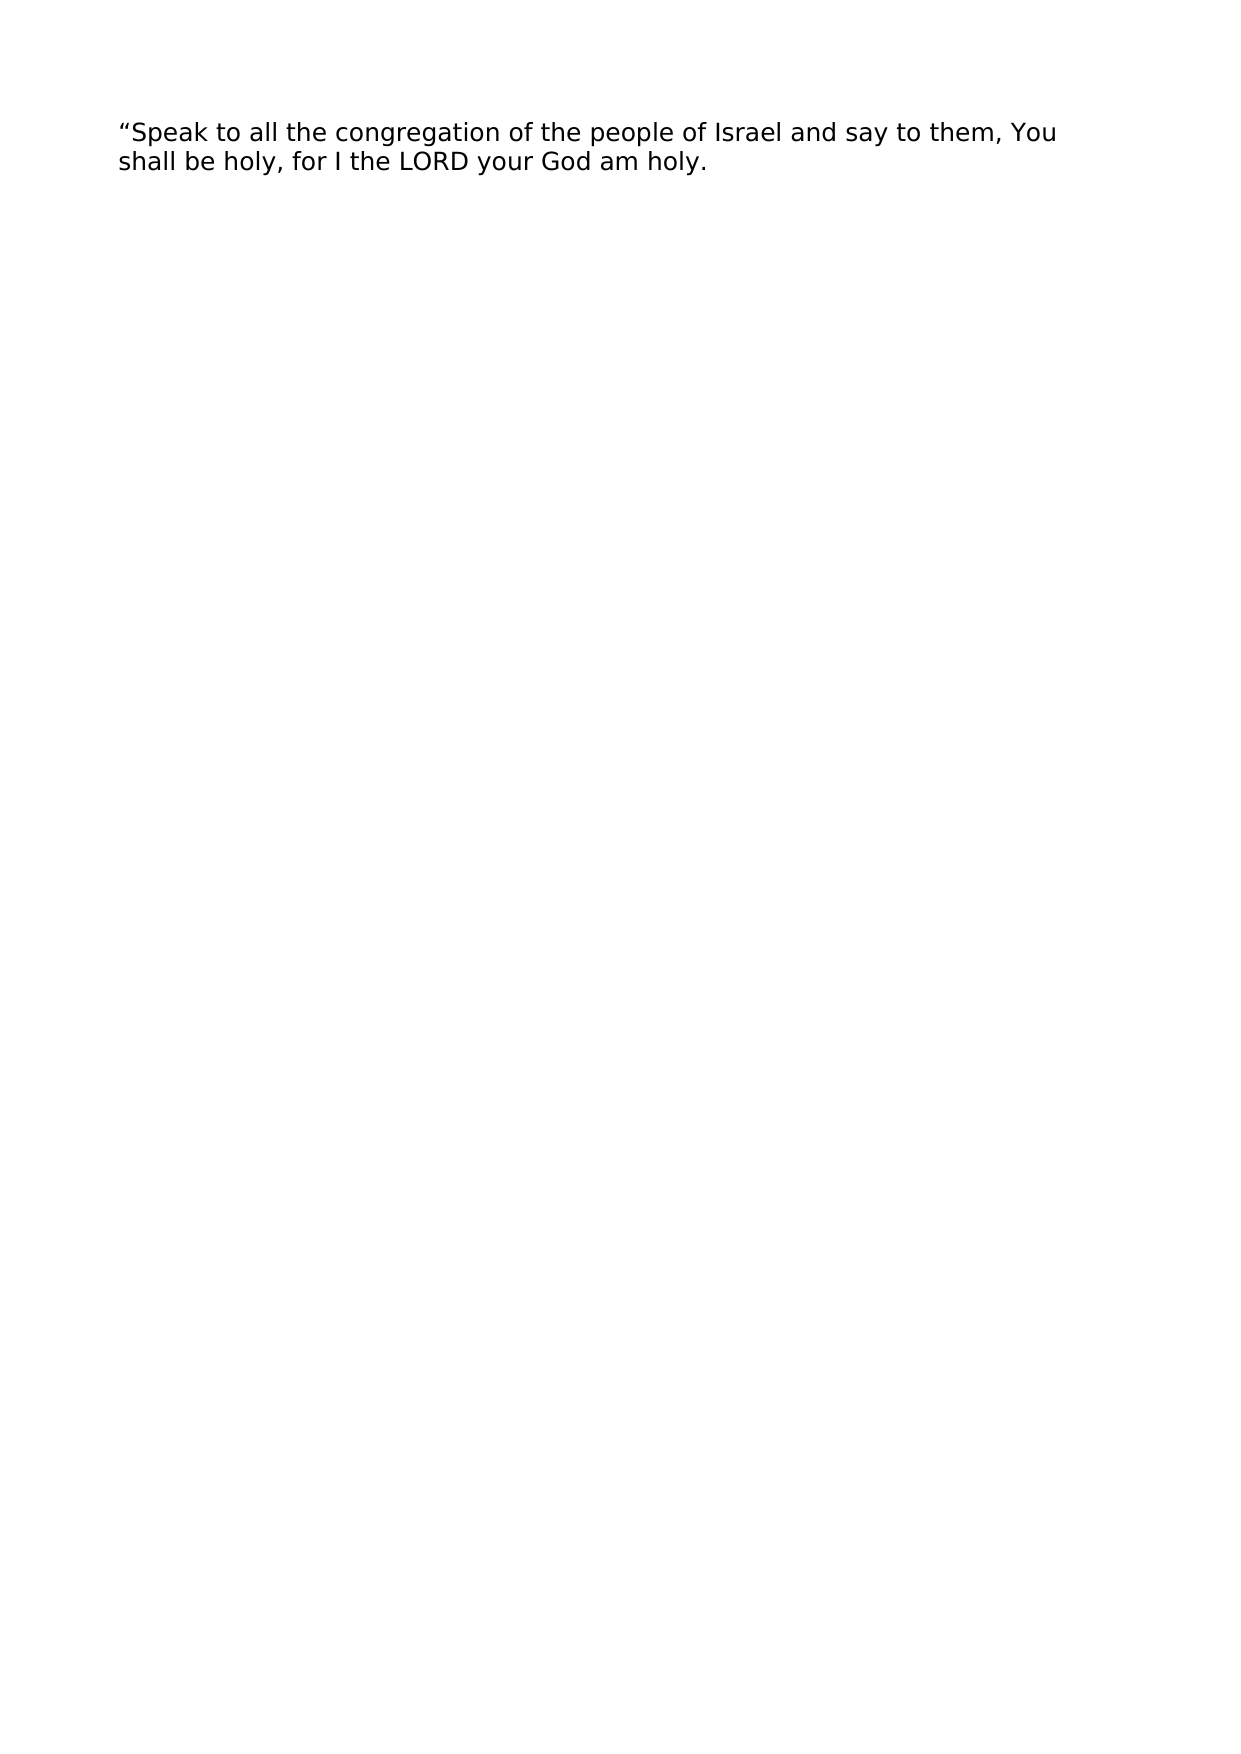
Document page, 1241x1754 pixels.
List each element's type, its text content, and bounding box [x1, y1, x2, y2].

text “Speak to all the congregation of the people of Israel and say to them, You shall be holy, for I the LORD your God am holy. [118, 118, 1122, 176]
